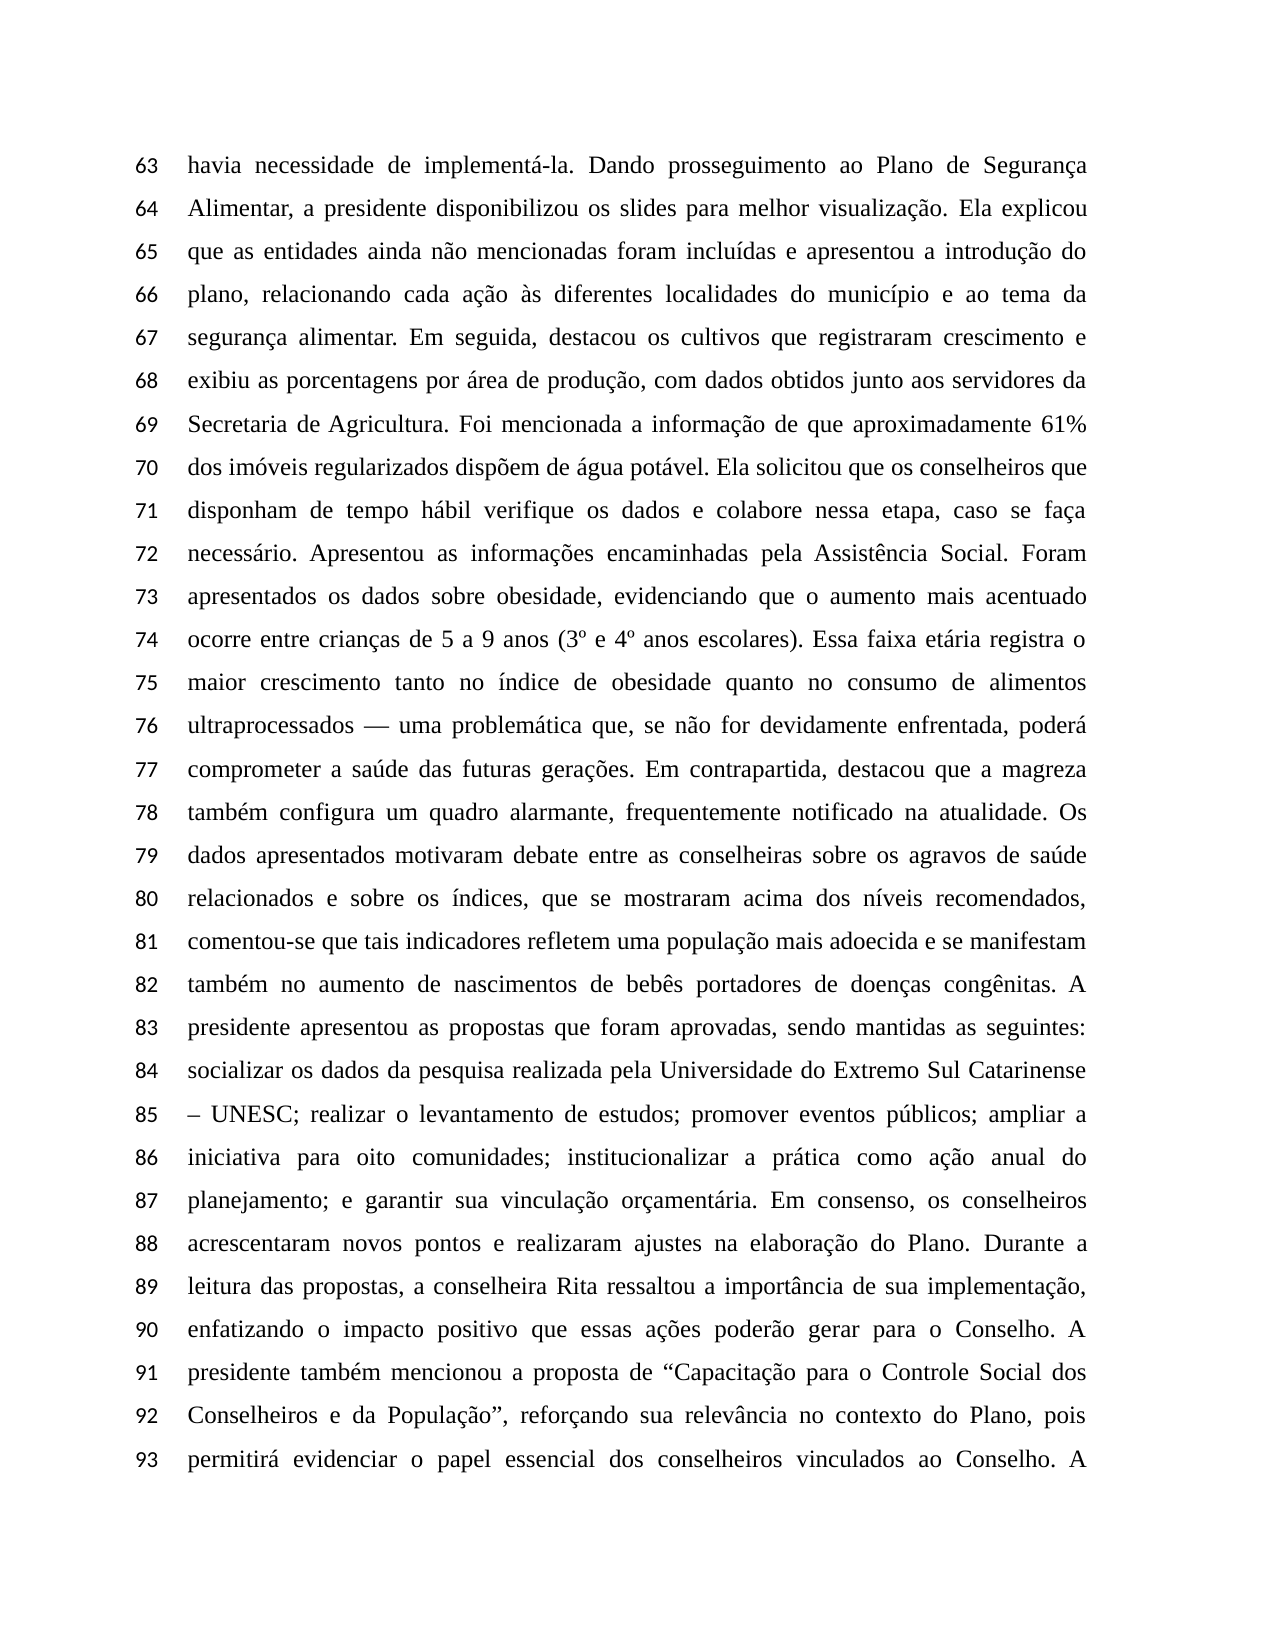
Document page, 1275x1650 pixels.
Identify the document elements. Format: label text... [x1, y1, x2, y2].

text havia necessidade de implementá-la. Dando prosseguimento ao Plano de Segurança Alimentar, a presidente disponibilizou os slides para melhor visualização. Ela explicou que as entidades ainda não mencionadas foram incluídas e apresentou a introdução do plano, relacionando cada ação às diferentes localidades do município e ao tema da segurança alimentar. Em seguida, destacou os cultivos que registraram crescimento e exibiu as porcentagens por área de produção, com dados obtidos junto aos servidores da Secretaria de Agricultura. Foi mencionada a informação de que aproximadamente 61% dos imóveis regularizados dispõem de água potável. Ela solicitou que os conselheiros que disponham de tempo hábil verifique os dados e colabore nessa etapa, caso se faça necessário. Apresentou as informações encaminhadas pela Assistência Social. Foram apresentados os dados sobre obesidade, evidenciando que o aumento mais acentuado ocorre entre crianças de 5 a 9 anos (3º e 4º anos escolares). Essa faixa etária registra o maior crescimento tanto no índice de obesidade quanto no consumo de alimentos ultraprocessados — uma problemática que, se não for devidamente enfrentada, poderá comprometer a saúde das futuras gerações. Em contrapartida, destacou que a magreza também configura um quadro alarmante, frequentemente notificado na atualidade. Os dados apresentados motivaram debate entre as conselheiras sobre os agravos de saúde relacionados e sobre os índices, que se mostraram acima dos níveis recomendados, comentou-se que tais indicadores refletem uma população mais adoecida e se manifestam também no aumento de nascimentos de bebês portadores de doenças congênitas. A presidente apresentou as propostas que foram aprovadas, sendo mantidas as seguintes: socializar os dados da pesquisa realizada pela Universidade do Extremo Sul Catarinense – UNESC; realizar o levantamento de estudos; promover eventos públicos; ampliar a iniciativa para oito comunidades; institucionalizar a prática como ação anual do planejamento; e garantir sua vinculação orçamentária. Em consenso, os conselheiros acrescentaram novos pontos e realizaram ajustes na elaboração do Plano. Durante a leitura das propostas, a conselheira Rita ressaltou a importância de sua implementação, enfatizando o impacto positivo que essas ações poderão gerar para o Conselho. A presidente também mencionou a proposta de “Capacitação para o Controle Social dos Conselheiros e da População”, reforçando sua relevância no contexto do Plano, pois permitirá evidenciar o papel essencial dos conselheiros vinculados ao Conselho. A [187, 150, 1087, 1472]
